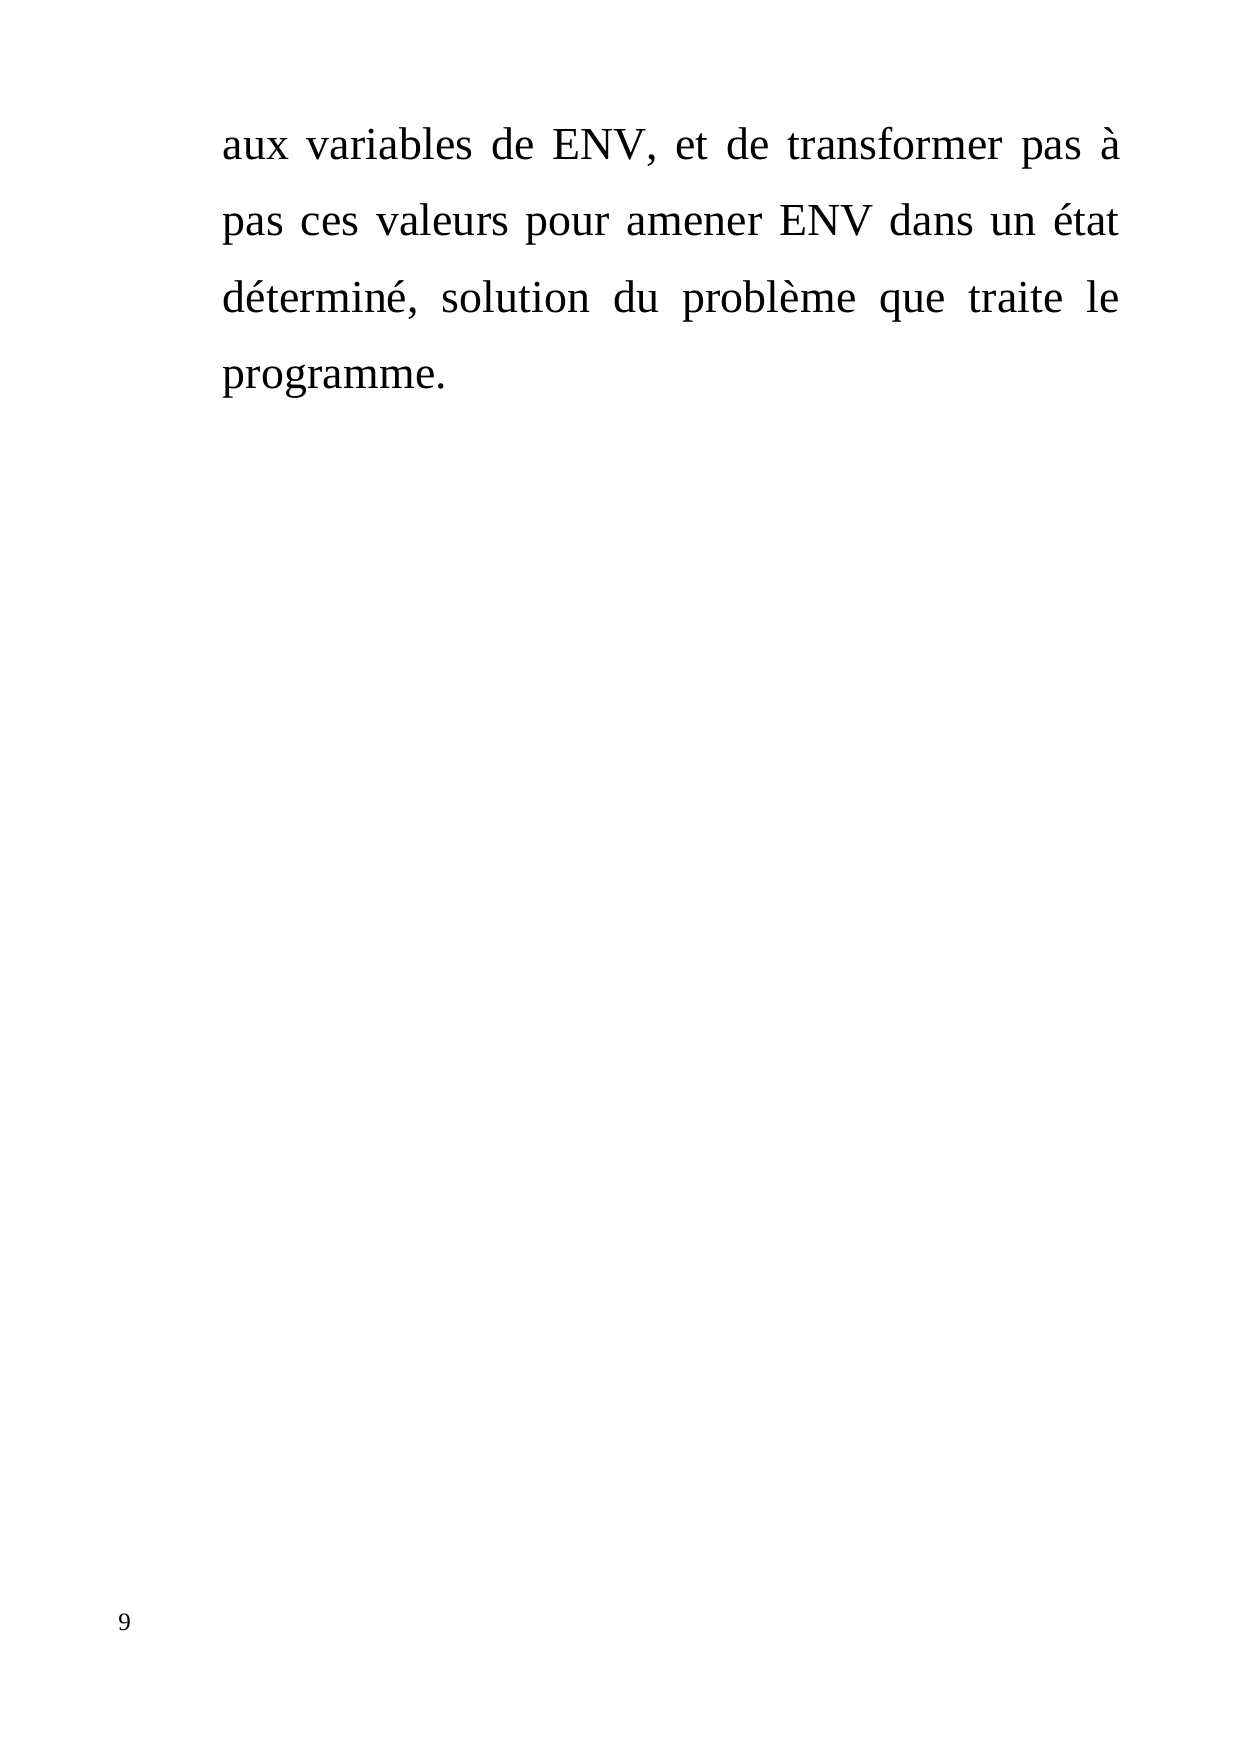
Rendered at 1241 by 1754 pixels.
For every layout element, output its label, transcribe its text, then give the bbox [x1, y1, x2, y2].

list aux variables de ENV, et de transformer pas à pas ces valeurs pour amener ENV dans un état déterminé, solution du problème que traite le programme. [193, 118, 1122, 399]
